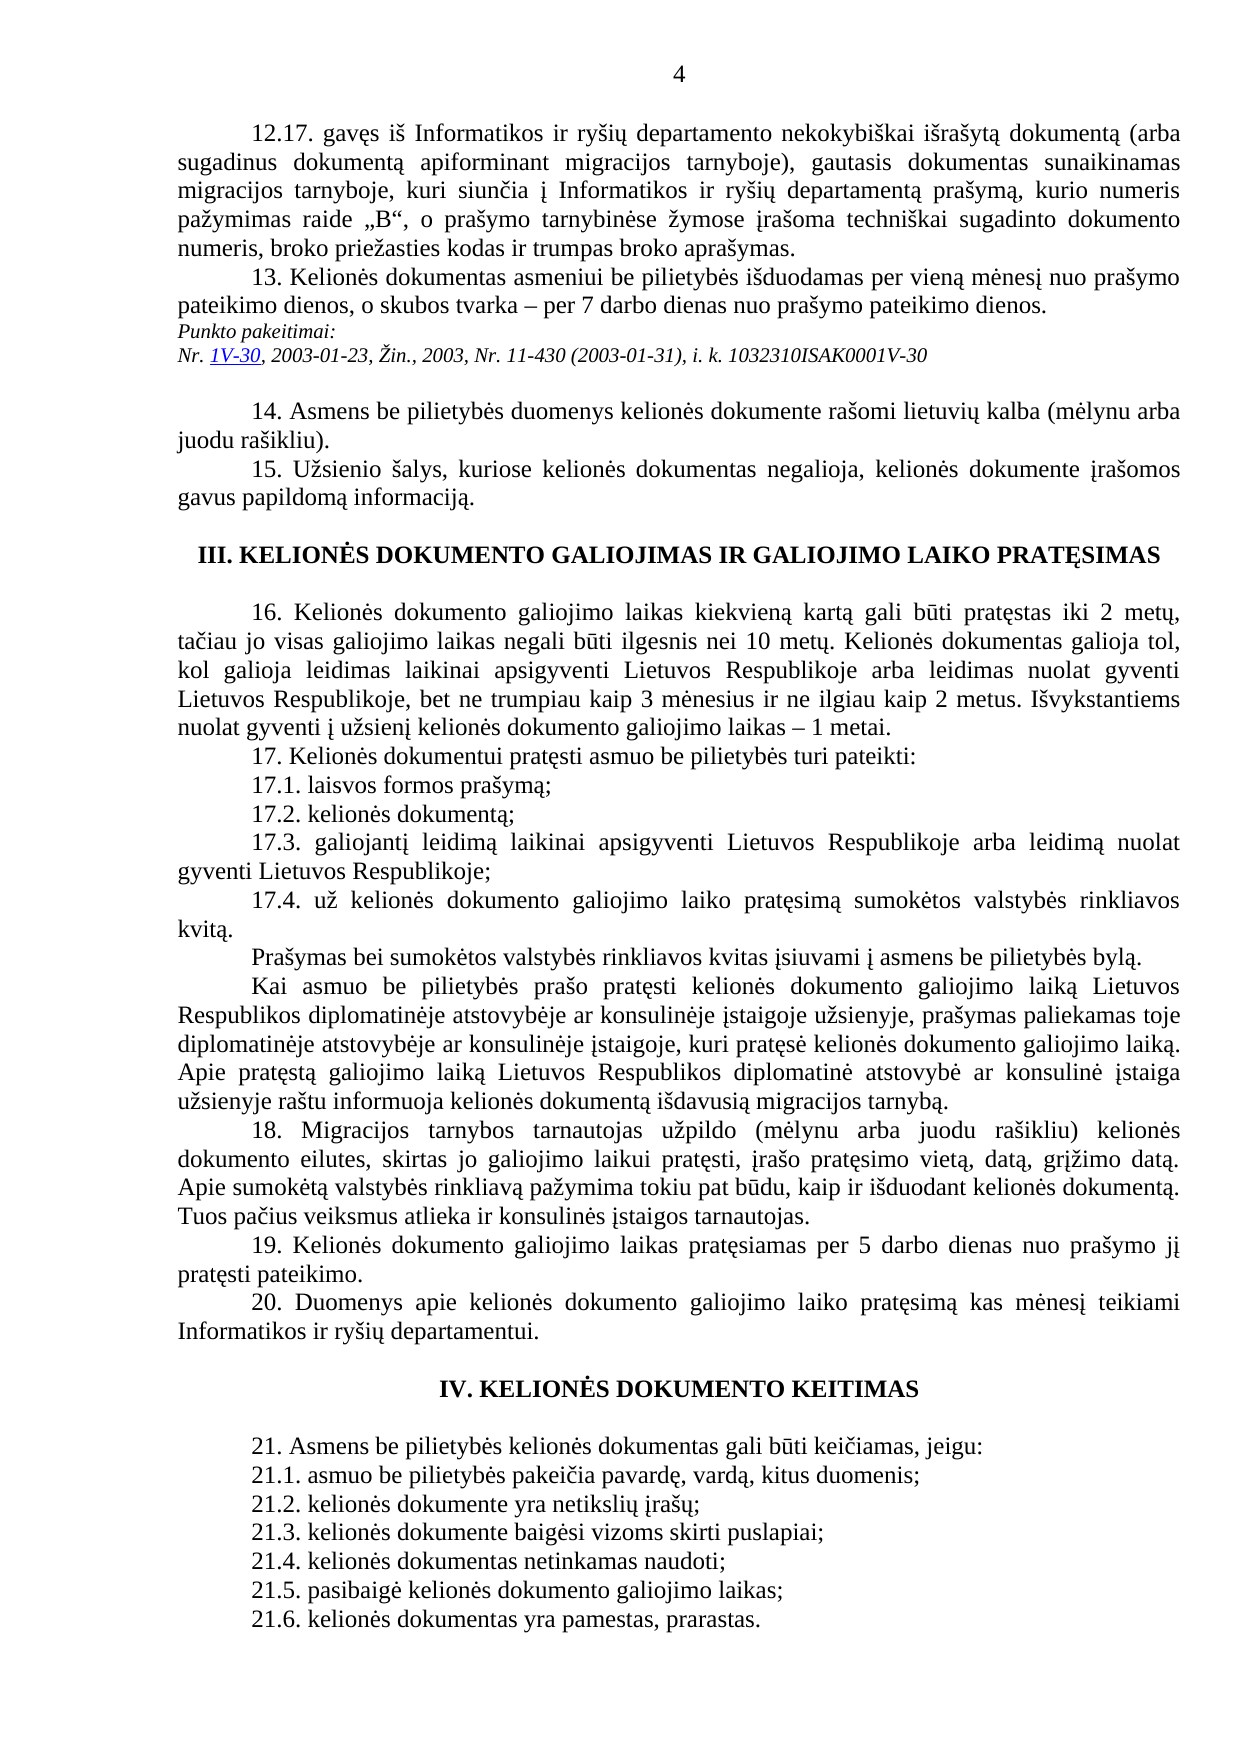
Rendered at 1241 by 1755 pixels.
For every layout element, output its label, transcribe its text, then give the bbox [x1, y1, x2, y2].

text 16. Kelionės dokumento galiojimo laikas kiekvieną kartą gali būti pratęstas iki 2 metų, tačiau jo visas galiojimo laikas negali būti ilgesnis nei 10 metų. Kelionės dokumentas galioja tol, kol galioja leidimas laikinai apsigyventi Lietuvos Respublikoje arba leidimas nuolat gyventi Lietuvos Respublikoje, bet ne trumpiau kaip 3 mėnesius ir ne ilgiau kaip 2 metus. Išvykstantiems nuolat gyventi į užsienį kelionės dokumento galiojimo laikas – 1 metai. [177, 597, 1181, 741]
text Kai asmuo be pilietybės prašo pratęsti kelionės dokumento galiojimo laiką Lietuvos Respublikos diplomatinėje atstovybėje ar konsulinėje įstaigoje užsienyje, prašymas paliekamas toje diplomatinėje atstovybėje ar konsulinėje įstaigoje, kuri pratęsė kelionės dokumento galiojimo laiką. Apie pratęstą galiojimo laiką Lietuvos Respublikos diplomatinė atstovybė ar konsulinė įstaiga užsienyje raštu informuoja kelionės dokumentą išdavusią migracijos tarnybą. [177, 971, 1181, 1115]
text 17.2. kelionės dokumentą; [177, 799, 1181, 827]
text 21.5. pasibaigė kelionės dokumento galiojimo laikas; [177, 1575, 1181, 1604]
text Punkto pakeitimai: [177, 319, 1181, 343]
text 21.3. kelionės dokumente baigėsi vizoms skirti puslapiai; [177, 1517, 1181, 1546]
text 12.17. gavęs iš Informatikos ir ryšių departamento nekokybiškai išrašytą dokumentą (arba sugadinus dokumentą apiforminant migracijos tarnyboje), gautasis dokumentas sunaikinamas migracijos tarnyboje, kuri siunčia į Informatikos ir ryšių departamentą prašymą, kurio numeris pažymimas raide „B“, o prašymo tarnybinėse žymose įrašoma techniškai sugadinto dokumento numeris, broko priežasties kodas ir trumpas broko aprašymas. [177, 118, 1181, 262]
text 17.1. laisvos formos prašymą; [177, 770, 1181, 799]
text 20. Duomenys apie kelionės dokumento galiojimo laiko pratęsimą kas mėnesį teikiami Informatikos ir ryšių departamentui. [177, 1287, 1181, 1345]
text 18. Migracijos tarnybos tarnautojas užpildo (mėlynu arba juodu rašikliu) kelionės dokumento eilutes, skirtas jo galiojimo laikui pratęsti, įrašo pratęsimo vietą, datą, grįžimo datą. Apie sumokėtą valstybės rinkliavą pažymima tokiu pat būdu, kaip ir išduodant kelionės dokumentą. Tuos pačius veiksmus atlieka ir konsulinės įstaigos tarnautojas. [177, 1115, 1181, 1230]
text 14. Asmens be pilietybės duomenys kelionės dokumente rašomi lietuvių kalba (mėlynu arba juodu rašikliu). [177, 396, 1181, 454]
text Prašymas bei sumokėtos valstybės rinkliavos kvitas įsiuvami į asmens be pilietybės bylą. [177, 942, 1181, 971]
text 21. Asmens be pilietybės kelionės dokumentas gali būti keičiamas, jeigu: [177, 1431, 1181, 1460]
text 21.4. kelionės dokumentas netinkamas naudoti; [177, 1546, 1181, 1575]
text 21.6. kelionės dokumentas yra pamestas, prarastas. [177, 1604, 1181, 1632]
text 21.1. asmuo be pilietybės pakeičia pavardę, vardą, kitus duomenis; [177, 1460, 1181, 1489]
text 17. Kelionės dokumentui pratęsti asmuo be pilietybės turi pateikti: [177, 741, 1181, 770]
text 21.2. kelionės dokumente yra netikslių įrašų; [177, 1489, 1181, 1517]
text Nr. 1V-30, 2003-01-23, Žin., 2003, Nr. 11-430 (2003-01-31), i. k. 1032310ISAK0001V-30 [177, 343, 1181, 367]
text III. KELIONĖS DOKUMENTO GALIOJIMAS IR GALIOJIMO LAIKO PRATĘSIMAS [177, 540, 1181, 569]
text IV. KELIONĖS DOKUMENTO KEITIMAS [177, 1374, 1181, 1402]
text 13. Kelionės dokumentas asmeniui be pilietybės išduodamas per vieną mėnesį nuo prašymo pateikimo dienos, o skubos tvarka – per 7 darbo dienas nuo prašymo pateikimo dienos. [177, 262, 1181, 319]
text 17.4. už kelionės dokumento galiojimo laiko pratęsimą sumokėtos valstybės rinkliavos kvitą. [177, 885, 1181, 942]
text 15. Užsienio šalys, kuriose kelionės dokumentas negalioja, kelionės dokumente įrašomos gavus papildomą informaciją. [177, 454, 1181, 511]
text 17.3. galiojantį leidimą laikinai apsigyventi Lietuvos Respublikoje arba leidimą nuolat gyventi Lietuvos Respublikoje; [177, 827, 1181, 885]
text 19. Kelionės dokumento galiojimo laikas pratęsiamas per 5 darbo dienas nuo prašymo jį pratęsti pateikimo. [177, 1230, 1181, 1287]
